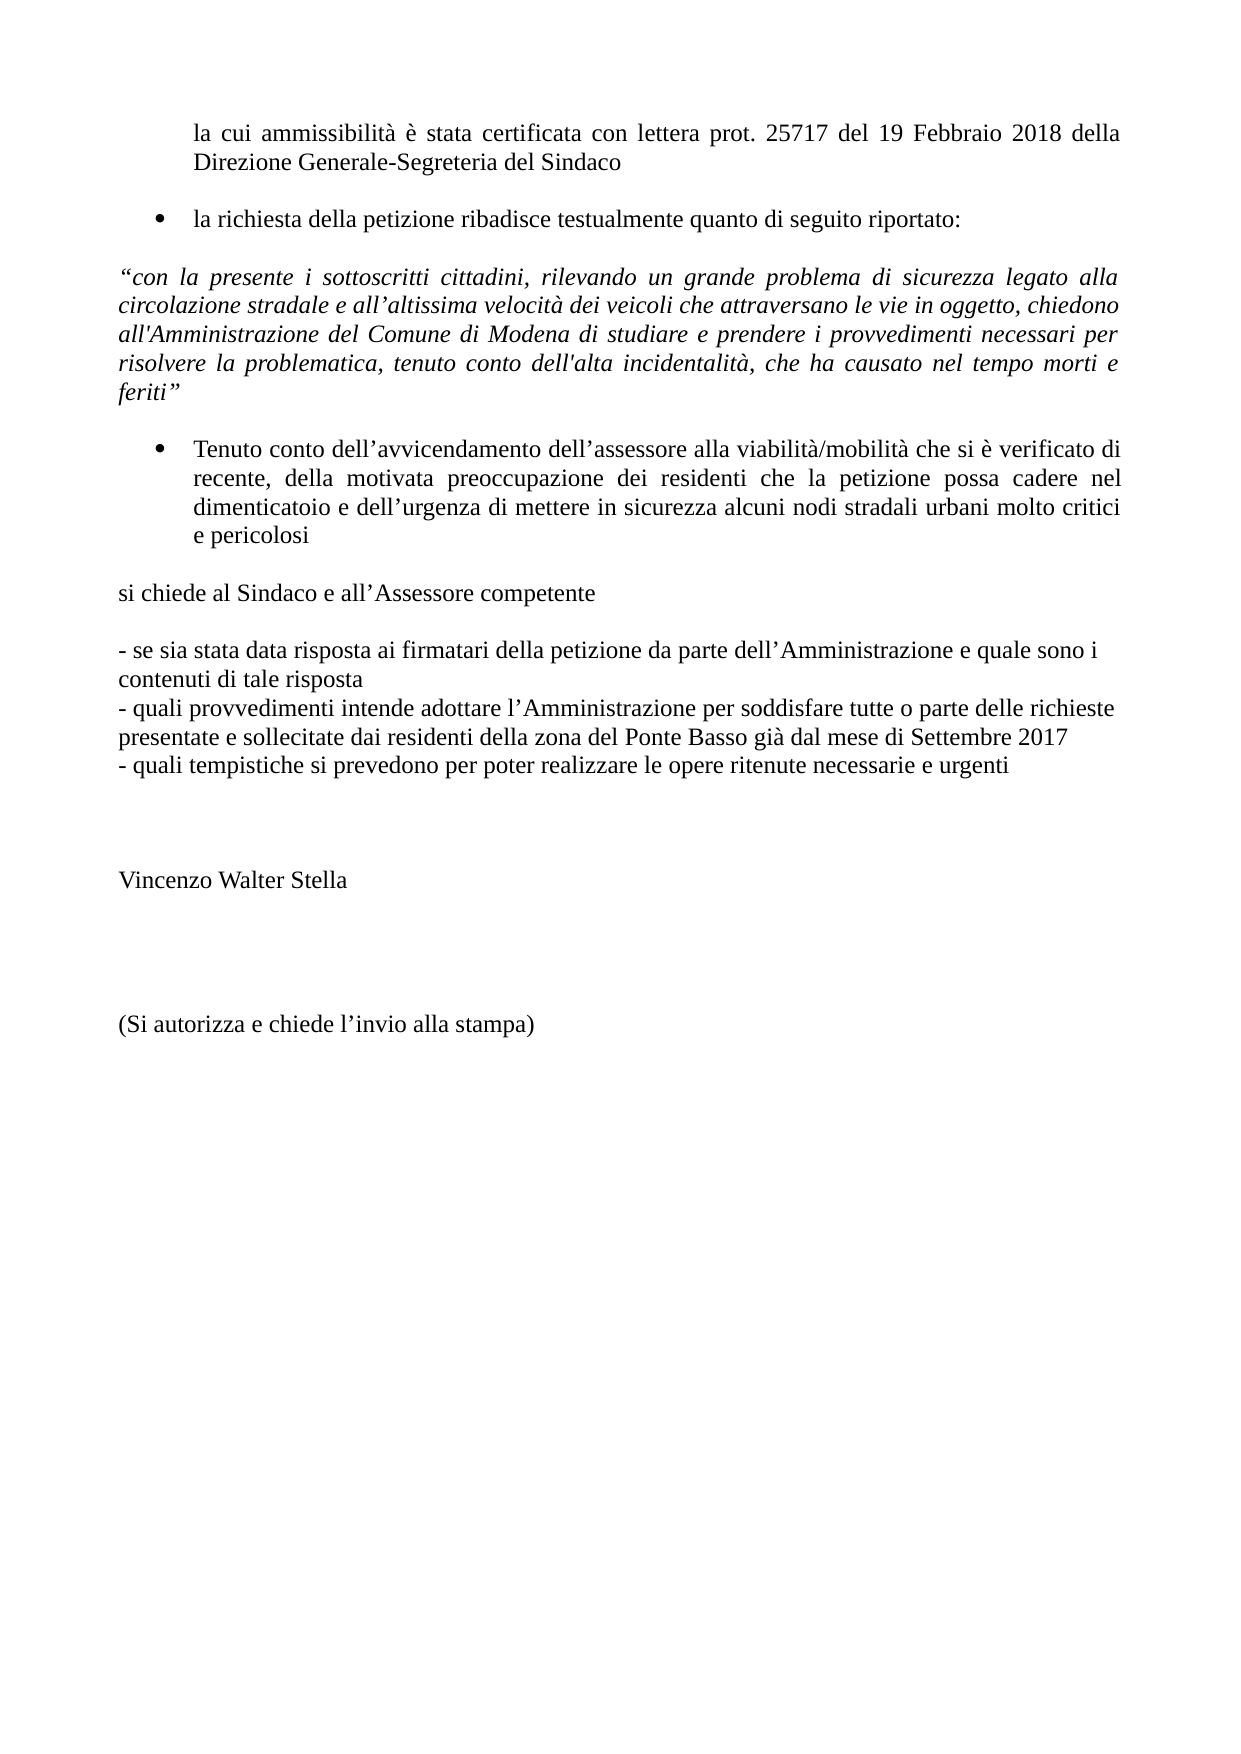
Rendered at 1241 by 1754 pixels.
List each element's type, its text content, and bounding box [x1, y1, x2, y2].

text (Si autorizza e chiede l’invio alla stampa) [118, 1009, 1122, 1038]
text si chiede al Sindaco e all’Assessore competente [118, 578, 1122, 607]
text “con la presente i sottoscritti cittadini, rilevando un grande problema di sicurezza legato alla circolazione stradale e all’altissima velocità dei veicoli che attraversano le vie in oggetto, chiedono all'Amministrazione del Comune di Modena di studiare e prendere i provvedimenti necessari per risolvere la problematica, tenuto conto dell'alta incidentalità, che ha causato nel tempo morti e feriti” [118, 262, 1122, 406]
list la cui ammissibilità è stata certificata con lettera prot. 25717 del 19 Febbraio 2018 della Direzione Generale-Segreteria del Sindaco [156, 118, 1122, 176]
text - quali tempistiche si prevedono per poter realizzare le opere ritenute necessarie e urgenti [118, 751, 1122, 779]
text - se sia stata data risposta ai firmatari della petizione da parte dell’Amministrazione e quale sono i contenuti di tale risposta [118, 636, 1122, 693]
list la richiesta della petizione ribadisce testualmente quanto di seguito riportato: [156, 204, 1122, 233]
text - quali provvedimenti intende adottare l’Amministrazione per soddisfare tutte o parte delle richieste presentate e sollecitate dai residenti della zona del Ponte Basso già dal mese di Settembre 2017 [118, 693, 1122, 751]
list Tenuto conto dell’avvicendamento dell’assessore alla viabilità/mobilità che si è verificato di recente, della motivata preoccupazione dei residenti che la petizione possa cadere nel dimenticatoio e dell’urgenza di mettere in sicurezza alcuni nodi stradali urbani molto critici e pericolosi [156, 434, 1122, 549]
text Vincenzo Walter Stella [118, 866, 1122, 894]
